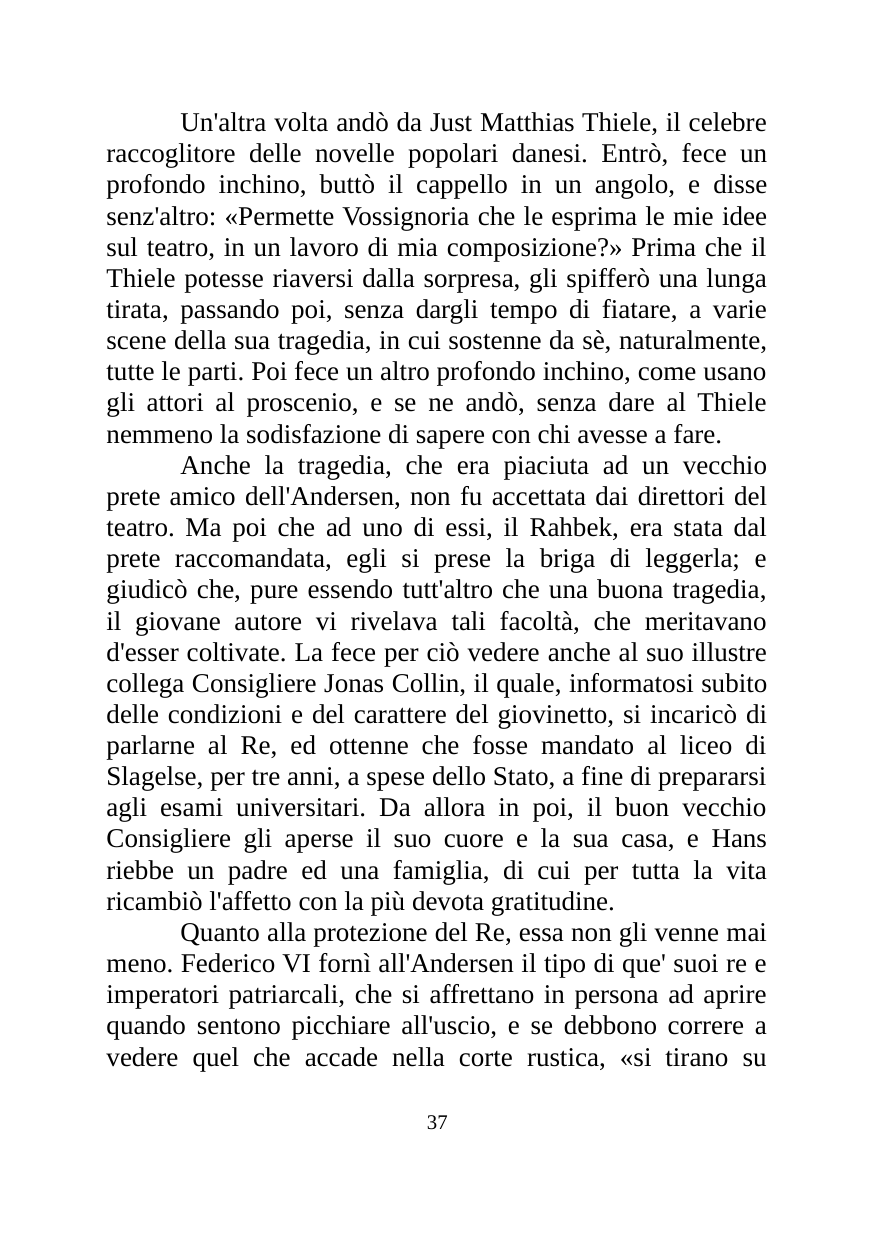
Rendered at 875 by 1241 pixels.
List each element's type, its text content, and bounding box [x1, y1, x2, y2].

text Quanto alla protezione del Re, essa non gli venne mai meno. Federico VI fornì all'Andersen il tipo di que' suoi re e imperatori patriarcali, che si affrettano in persona ad aprire quando sentono picchiare all'uscio, e se debbono correre a vedere quel che accade nella corte rustica, «si tirano su [106, 916, 768, 1072]
text Un'altra volta andò da Just Matthias Thiele, il celebre raccoglitore delle novelle popolari danesi. Entrò, fece un profondo inchino, buttò il cappello in un angolo, e disse senz'altro: «Permette Vossignoria che le esprima le mie idee sul teatro, in un lavoro di mia composizione?» Prima che il Thiele potesse riaversi dalla sorpresa, gli spifferò una lunga tirata, passando poi, senza dargli tempo di fiatare, a varie scene della sua tragedia, in cui sostenne da sè, naturalmente, tutte le parti. Poi fece un altro profondo inchino, come usano gli attori al proscenio, e se ne andò, senza dare al Thiele nemmeno la sodisfazione di sapere con chi avesse a fare. [106, 106, 768, 449]
text Anche la tragedia, che era piaciuta ad un vecchio prete amico dell'Andersen, non fu accettata dai direttori del teatro. Ma poi che ad uno di essi, il Rahbek, era stata dal prete raccomandata, egli si prese la briga di leggerla; e giudicò che, pure essendo tutt'altro che una buona tragedia, il giovane autore vi rivelava tali facoltà, che meritavano d'esser coltivate. La fece per ciò vedere anche al suo illustre collega Consigliere Jonas Collin, il quale, informatosi subito delle condizioni e del carattere del giovinetto, si incaricò di parlarne al Re, ed ottenne che fosse mandato al liceo di Slagelse, per tre anni, a spese dello Stato, a fine di prepararsi agli esami universitari. Da allora in poi, il buon vecchio Consigliere gli aperse il suo cuore e la sua casa, e Hans riebbe un padre ed una famiglia, di cui per tutta la vita ricambiò l'affetto con la più devota gratitudine. [106, 449, 768, 916]
